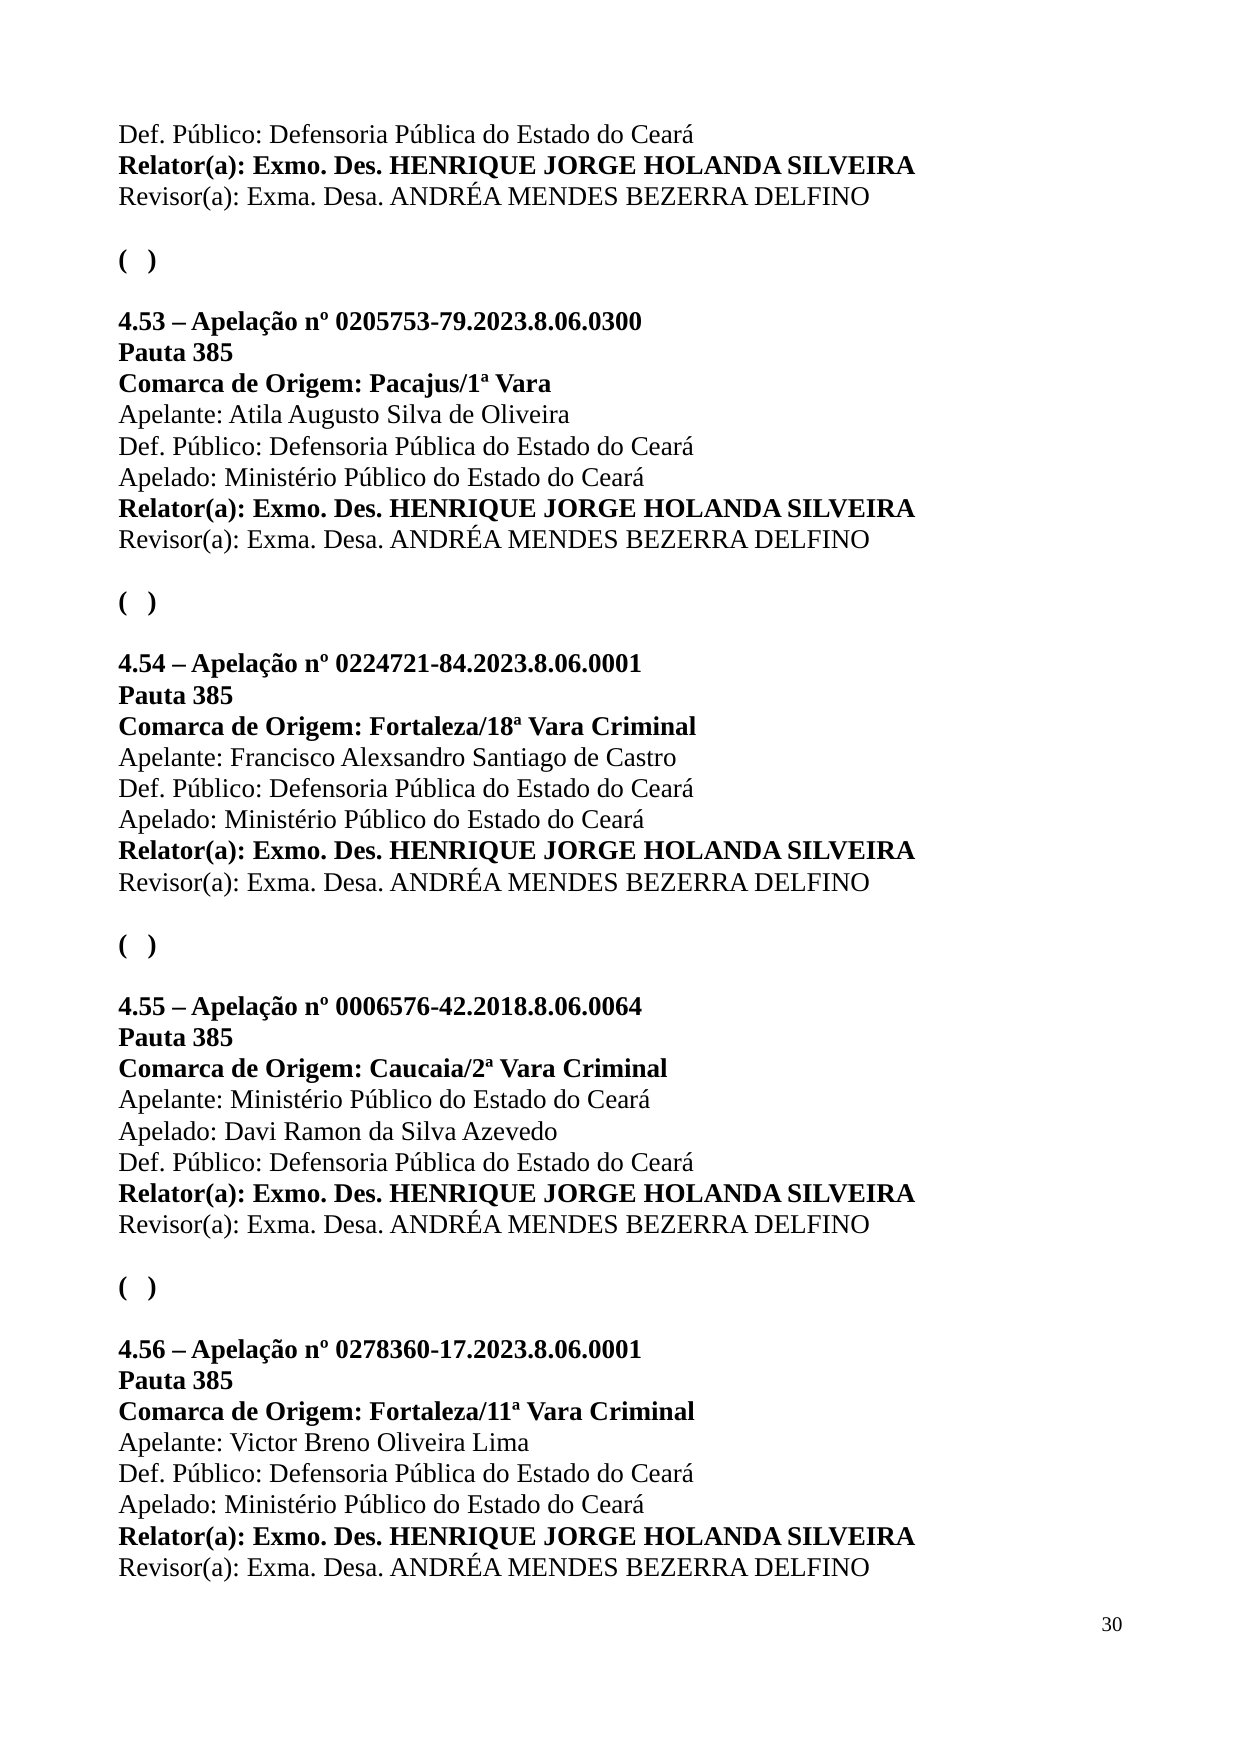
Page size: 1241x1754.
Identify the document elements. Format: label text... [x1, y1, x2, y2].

text Apelado: Ministério Público do Estado do Ceará [118, 1488, 1122, 1520]
text Comarca de Origem: Fortaleza/18ª Vara Criminal [118, 710, 1122, 741]
text 4.56 – Apelação nº 0278360-17.2023.8.06.0001 [118, 1333, 1122, 1364]
text Comarca de Origem: Pacajus/1ª Vara [118, 367, 1122, 398]
text 4.53 – Apelação nº 0205753-79.2023.8.06.0300 [118, 305, 1122, 336]
text ( ) [118, 1271, 1122, 1302]
text Apelante: Victor Breno Oliveira Lima [118, 1426, 1122, 1457]
text Relator(a): Exmo. Des. HENRIQUE JORGE HOLANDA SILVEIRA [118, 149, 1122, 180]
text Def. Público: Defensoria Pública do Estado do Ceará [118, 1457, 1122, 1488]
text Pauta 385 [118, 1364, 1122, 1395]
text Def. Público: Defensoria Pública do Estado do Ceará [118, 118, 1122, 149]
text Relator(a): Exmo. Des. HENRIQUE JORGE HOLANDA SILVEIRA [118, 492, 1122, 523]
text Def. Público: Defensoria Pública do Estado do Ceará [118, 772, 1122, 803]
text Pauta 385 [118, 336, 1122, 367]
text ( ) [118, 585, 1122, 616]
text Apelado: Ministério Público do Estado do Ceará [118, 461, 1122, 492]
text Apelante: Atila Augusto Silva de Oliveira [118, 398, 1122, 429]
text 4.54 – Apelação nº 0224721-84.2023.8.06.0001 [118, 648, 1122, 679]
text Revisor(a): Exma. Desa. ANDRÉA MENDES BEZERRA DELFINO [118, 1551, 1122, 1582]
text Pauta 385 [118, 1021, 1122, 1052]
text Apelante: Ministério Público do Estado do Ceará [118, 1084, 1122, 1115]
text Def. Público: Defensoria Pública do Estado do Ceará [118, 429, 1122, 461]
text Revisor(a): Exma. Desa. ANDRÉA MENDES BEZERRA DELFINO [118, 523, 1122, 554]
text Apelado: Ministério Público do Estado do Ceará [118, 803, 1122, 834]
text Pauta 385 [118, 679, 1122, 710]
text 4.55 – Apelação nº 0006576-42.2018.8.06.0064 [118, 990, 1122, 1021]
text Revisor(a): Exma. Desa. ANDRÉA MENDES BEZERRA DELFINO [118, 1208, 1122, 1239]
text Revisor(a): Exma. Desa. ANDRÉA MENDES BEZERRA DELFINO [118, 866, 1122, 897]
text Comarca de Origem: Fortaleza/11ª Vara Criminal [118, 1395, 1122, 1426]
text Comarca de Origem: Caucaia/2ª Vara Criminal [118, 1052, 1122, 1084]
text Apelado: Davi Ramon da Silva Azevedo [118, 1115, 1122, 1146]
text Revisor(a): Exma. Desa. ANDRÉA MENDES BEZERRA DELFINO [118, 180, 1122, 212]
text Relator(a): Exmo. Des. HENRIQUE JORGE HOLANDA SILVEIRA [118, 834, 1122, 866]
text ( ) [118, 928, 1122, 959]
text Relator(a): Exmo. Des. HENRIQUE JORGE HOLANDA SILVEIRA [118, 1177, 1122, 1208]
text ( ) [118, 243, 1122, 274]
text Relator(a): Exmo. Des. HENRIQUE JORGE HOLANDA SILVEIRA [118, 1520, 1122, 1551]
text Def. Público: Defensoria Pública do Estado do Ceará [118, 1146, 1122, 1177]
text Apelante: Francisco Alexsandro Santiago de Castro [118, 741, 1122, 772]
